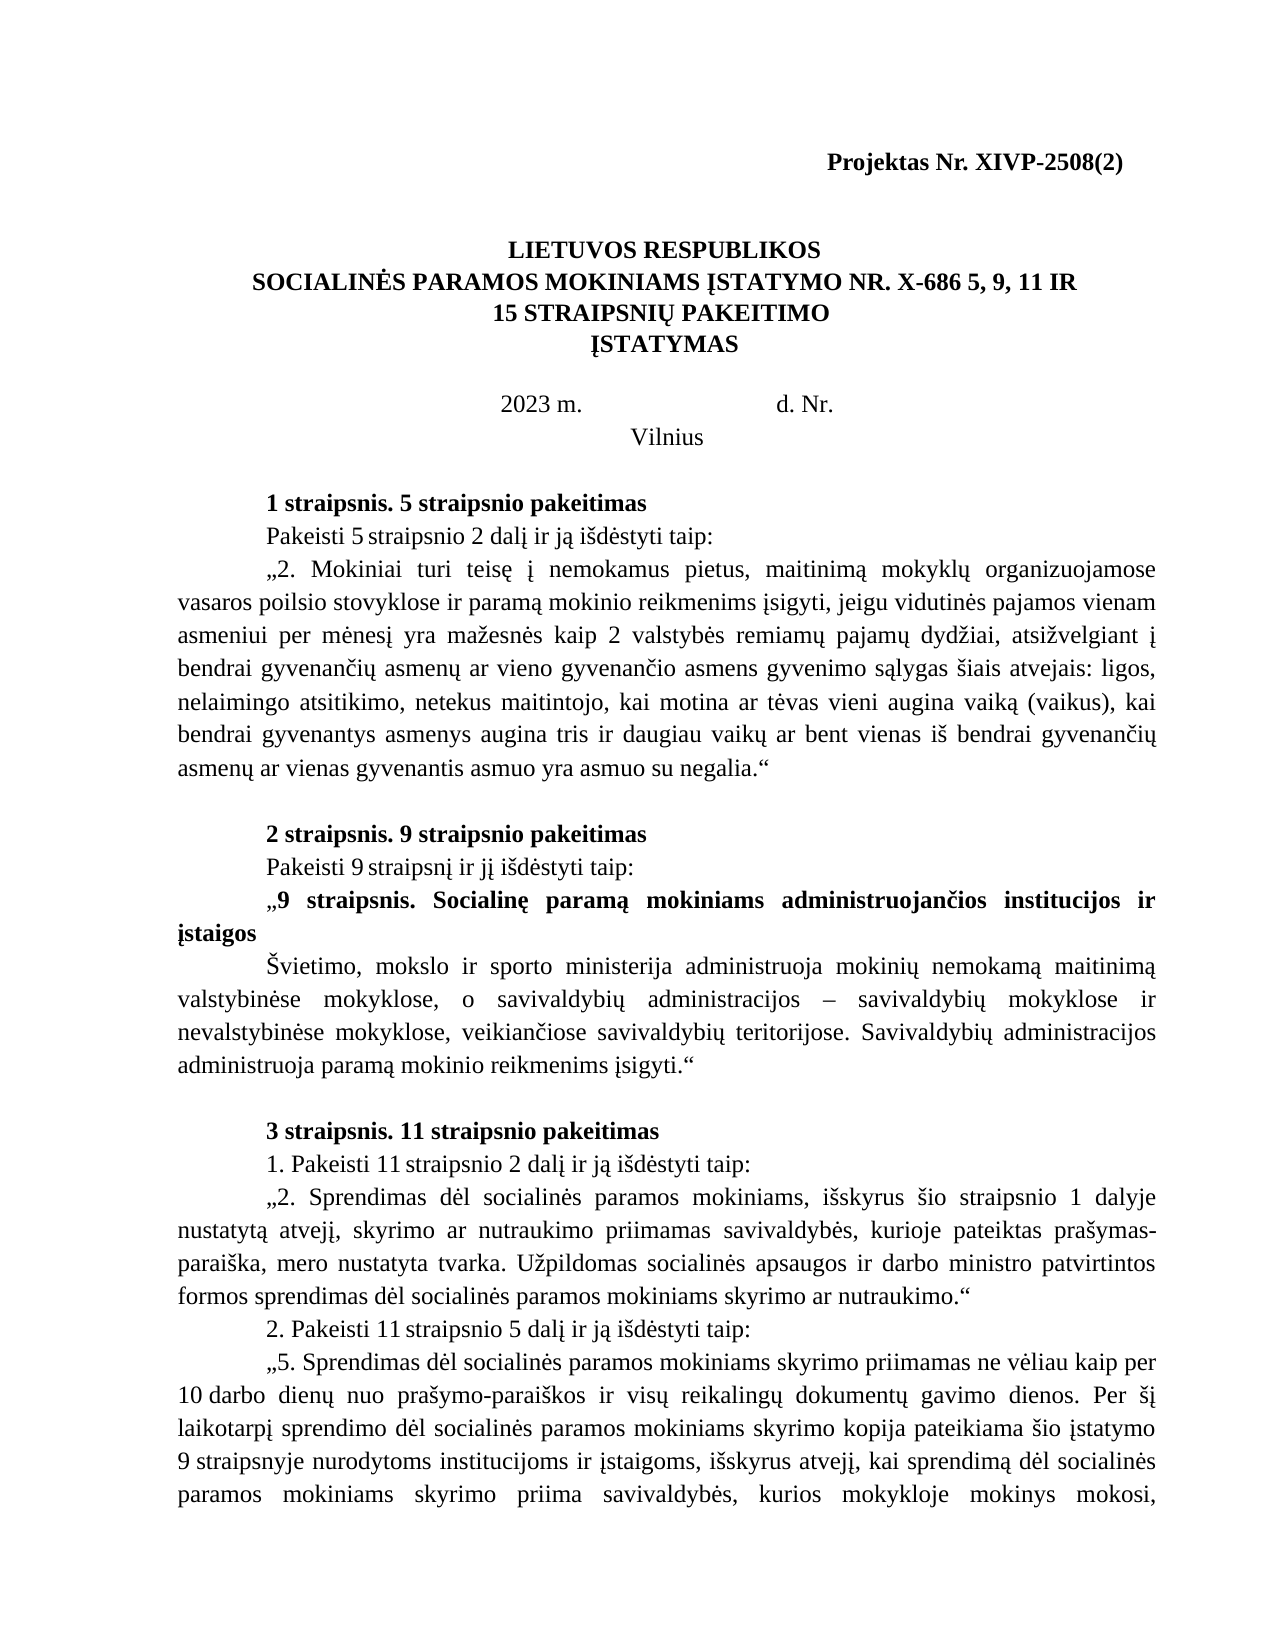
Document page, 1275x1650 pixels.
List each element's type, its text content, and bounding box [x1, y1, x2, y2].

text Švietimo, mokslo ir sporto ministerija administruoja mokinių nemokamą maitinimą valstybinėse mokyklose, o savivaldybių administracijos – savivaldybių mokyklose ir nevalstybinėse mokyklose, veikiančiose savivaldybių teritorijose. Savivaldybių administracijos administruoja paramą mokinio reikmenims įsigyti.“ [177, 951, 1157, 1078]
text „2. Sprendimas dėl socialinės paramos mokiniams, išskyrus šio straipsnio 1 dalyje nustatytą atvejį, skyrimo ar nutraukimo priimamas savivaldybės, kurioje pateiktas prašymas-paraiška, mero nustatyta tvarka. Užpildomas socialinės apsaugos ir darbo ministro patvirtintos formos sprendimas dėl socialinės paramos mokiniams skyrimo ar nutraukimo.“ [177, 1182, 1157, 1310]
text 1 straipsnis. 5 straipsnio pakeitimas [177, 488, 1157, 517]
text ĮSTATYMAS [177, 327, 1152, 358]
text 1. Pakeisti 11 straipsnio 2 dalį ir ją išdėstyti taip: [177, 1149, 1157, 1178]
text „5. Sprendimas dėl socialinės paramos mokiniams skyrimo priimamas ne vėliau kaip per 10 darbo dienų nuo prašymo-paraiškos ir visų reikalingų dokumentų gavimo dienos. Per šį laikotarpį sprendimo dėl socialinės paramos mokiniams skyrimo kopija pateikiama šio įstatymo 9 straipsnyje nurodytoms institucijoms ir įstaigoms, išskyrus atvejį, kai sprendimą dėl socialinės paramos mokiniams skyrimo priima savivaldybės, kurios mokykloje mokinys mokosi, [177, 1347, 1157, 1508]
text 2 straipsnis. 9 straipsnio pakeitimas [177, 819, 1157, 847]
text Pakeisti 9 straipsnį ir jį išdėstyti taip: [266, 852, 1157, 880]
text LIETUVOS RESPUBLIKOS [177, 233, 1152, 264]
text 2. Pakeisti 11 straipsnio 5 dalį ir ją išdėstyti taip: [266, 1314, 1157, 1343]
text „2. Mokiniai turi teisę į nemokamus pietus, maitinimą mokyklų organizuojamose vasaros poilsio stovyklose ir paramą mokinio reikmenims įsigyti, jeigu vidutinės pajamos vienam asmeniui per mėnesį yra mažesnės kaip 2 valstybės remiamų pajamų dydžiai, atsižvelgiant į bendrai gyvenančių asmenų ar vieno gyvenančio asmens gyvenimo sąlygas šiais atvejais: ligos, nelaimingo atsitikimo, netekus maitintojo, kai motina ar tėvas vieni augina vaiką (vaikus), kai bendrai gyvenantys asmenys augina tris ir daugiau vaikų ar bent vienas iš bendrai gyvenančių asmenų ar vienas gyvenantis asmuo yra asmuo su negalia.“ [177, 554, 1157, 781]
text „9 straipsnis. Socialinę paramą mokiniams administruojančios institucijos ir įstaigos [177, 885, 1157, 946]
text SOCIALINĖS PARAMOS MOKINIAMS ĮSTATYMO NR. X-686 5, 9, 11 IR 15 STRAIPSNIŲ PAKEITIMO [177, 264, 1152, 327]
text Vilnius [177, 422, 1157, 451]
text Pakeisti 5 straipsnio 2 dalį ir ją išdėstyti taip: [266, 521, 1157, 550]
text 3 straipsnis. 11 straipsnio pakeitimas [177, 1116, 1157, 1144]
text Projektas Nr. XIVP-2508(2) [777, 147, 1152, 176]
text 2023 m. d. Nr. [177, 389, 1157, 418]
